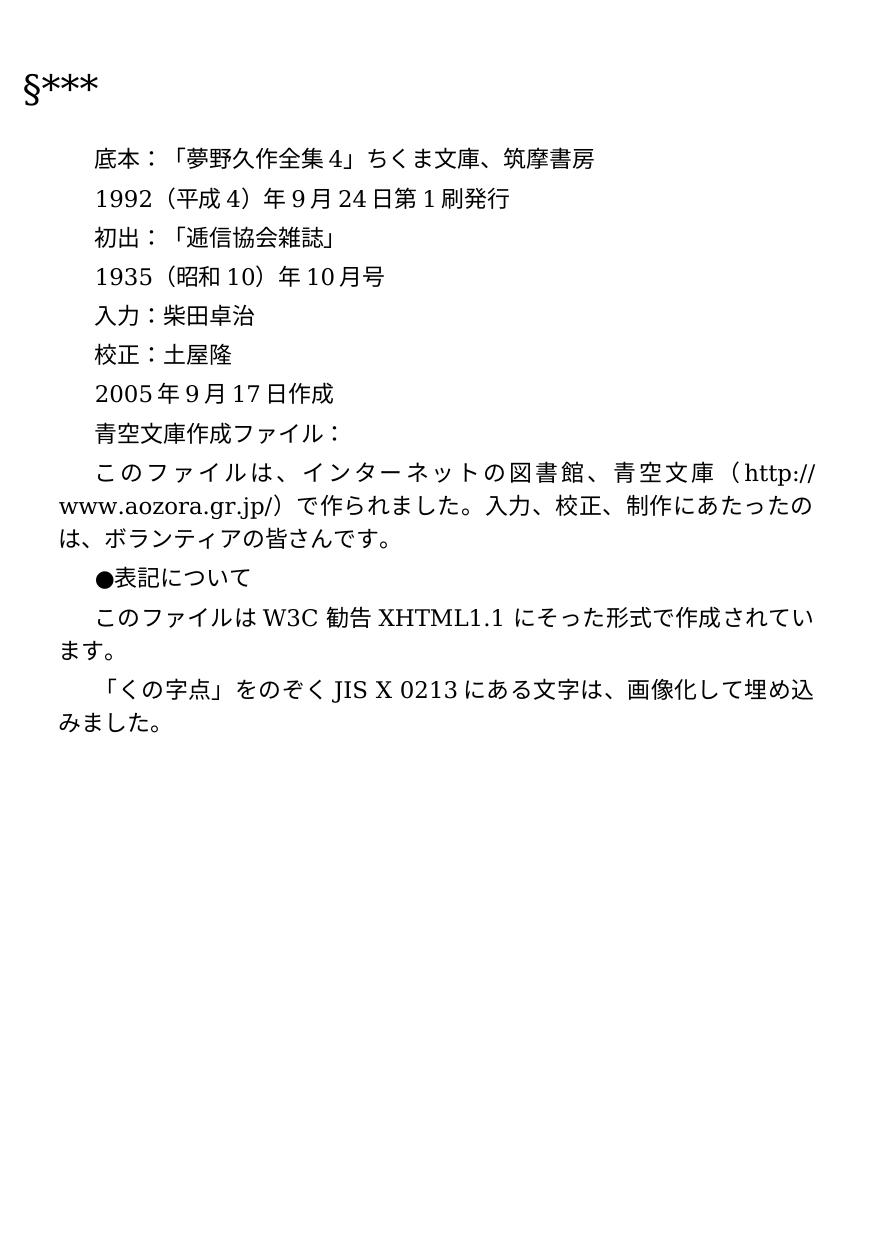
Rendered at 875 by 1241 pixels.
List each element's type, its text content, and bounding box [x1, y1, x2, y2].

text このファイルは、インターネットの図書館、青空文庫（http://www.aozora.gr.jp/）で作られました。入力、校正、制作にあたったのは、ボランティアの皆さんです。 [58, 455, 815, 554]
text 初出：「逓信協会雑誌」 [58, 220, 815, 253]
subtitle §*** [22, 67, 851, 111]
text 青空文庫作成ファイル： [58, 416, 815, 449]
text 入力：柴田卓治 [58, 298, 815, 331]
text 「くの字点」をのぞくJIS X 0213にある文字は、画像化して埋め込みました。 [58, 672, 815, 738]
text ●表記について [58, 560, 815, 593]
text 2005年9月17日作成 [58, 376, 815, 409]
text 校正：土屋隆 [58, 337, 815, 370]
text 底本：「夢野久作全集4」ちくま文庫、筑摩書房 [58, 141, 815, 174]
text 1992（平成4）年9月24日第1刷発行 [58, 181, 815, 214]
text このファイルは W3C 勧告 XHTML1.1 にそった形式で作成されています。 [58, 599, 815, 666]
text 1935（昭和10）年10月号 [58, 259, 815, 292]
